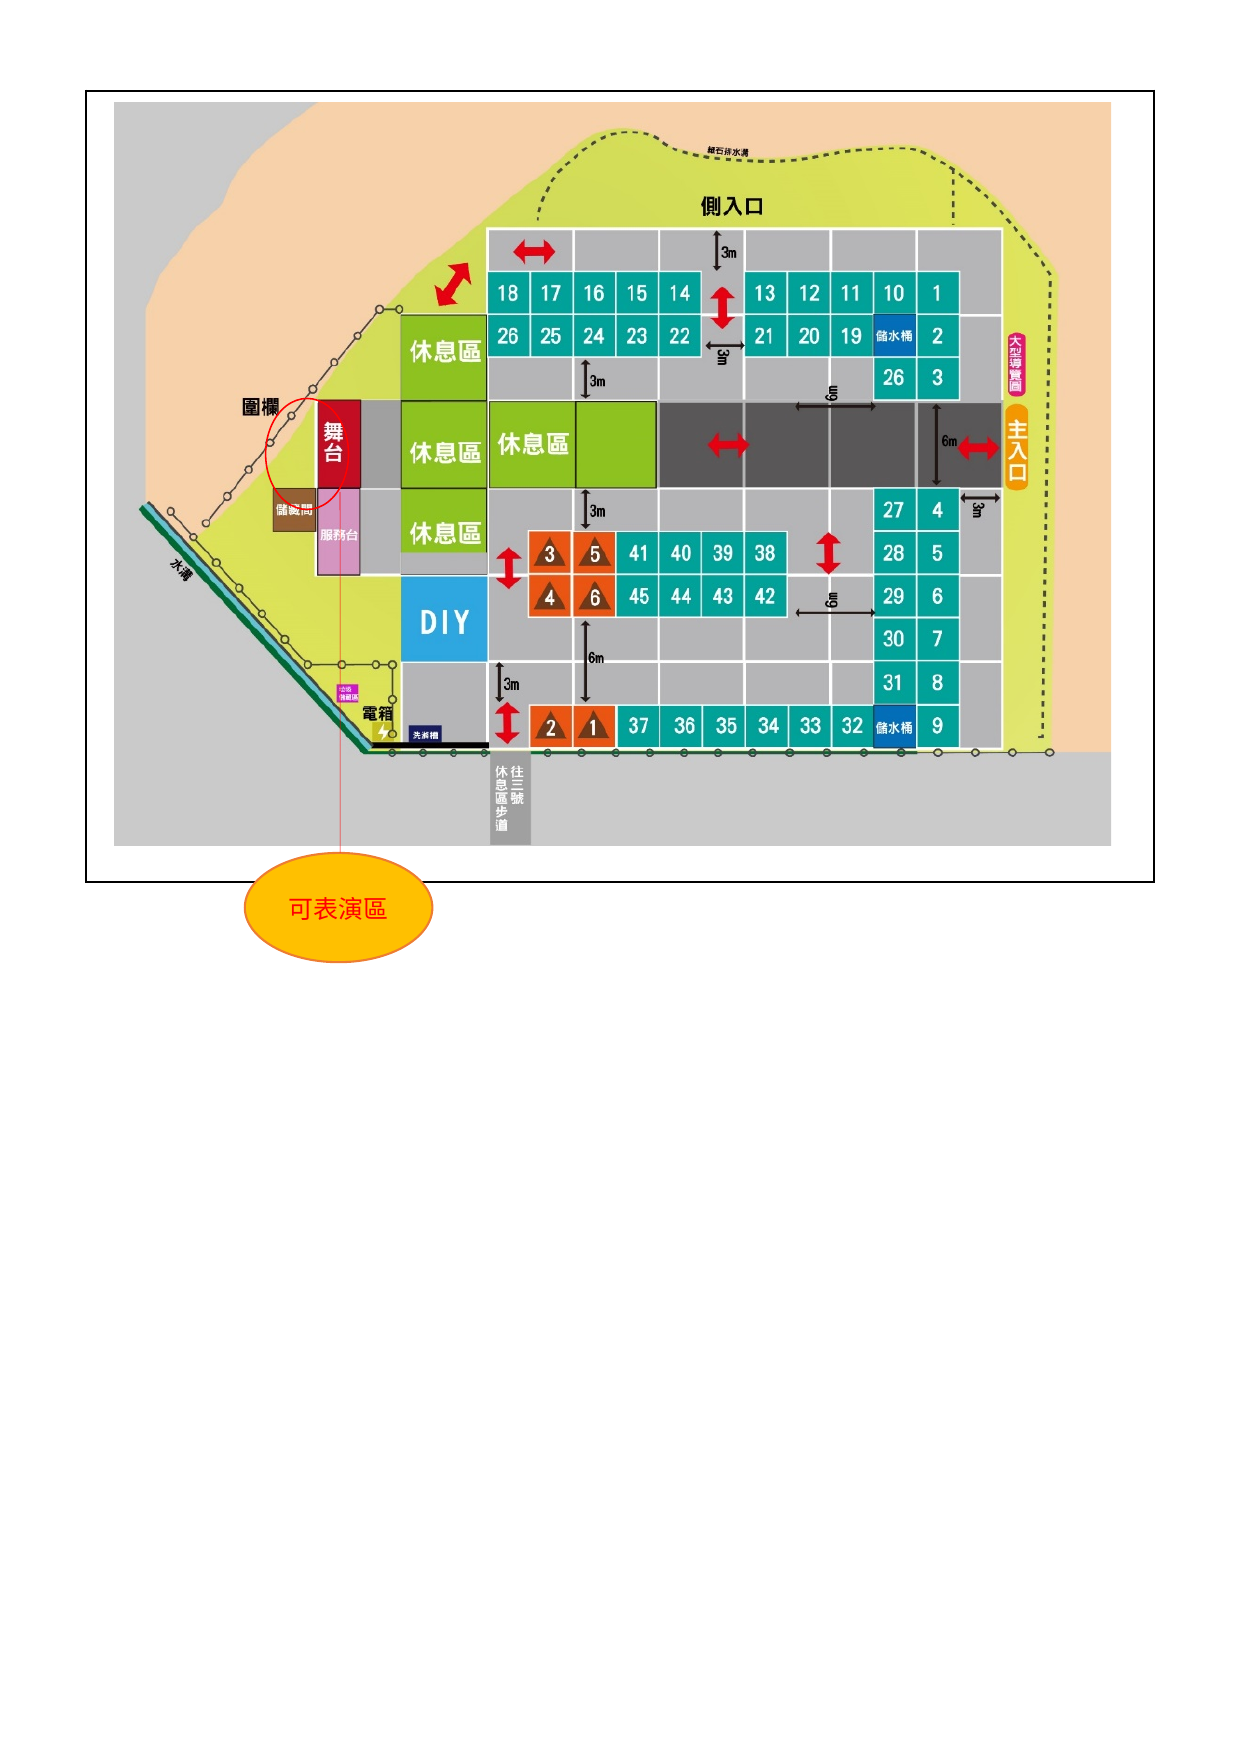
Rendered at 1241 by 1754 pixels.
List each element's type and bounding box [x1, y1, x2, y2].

picture [267, 400, 347, 508]
picture [114, 102, 1112, 846]
table_cell [87, 92, 1153, 881]
